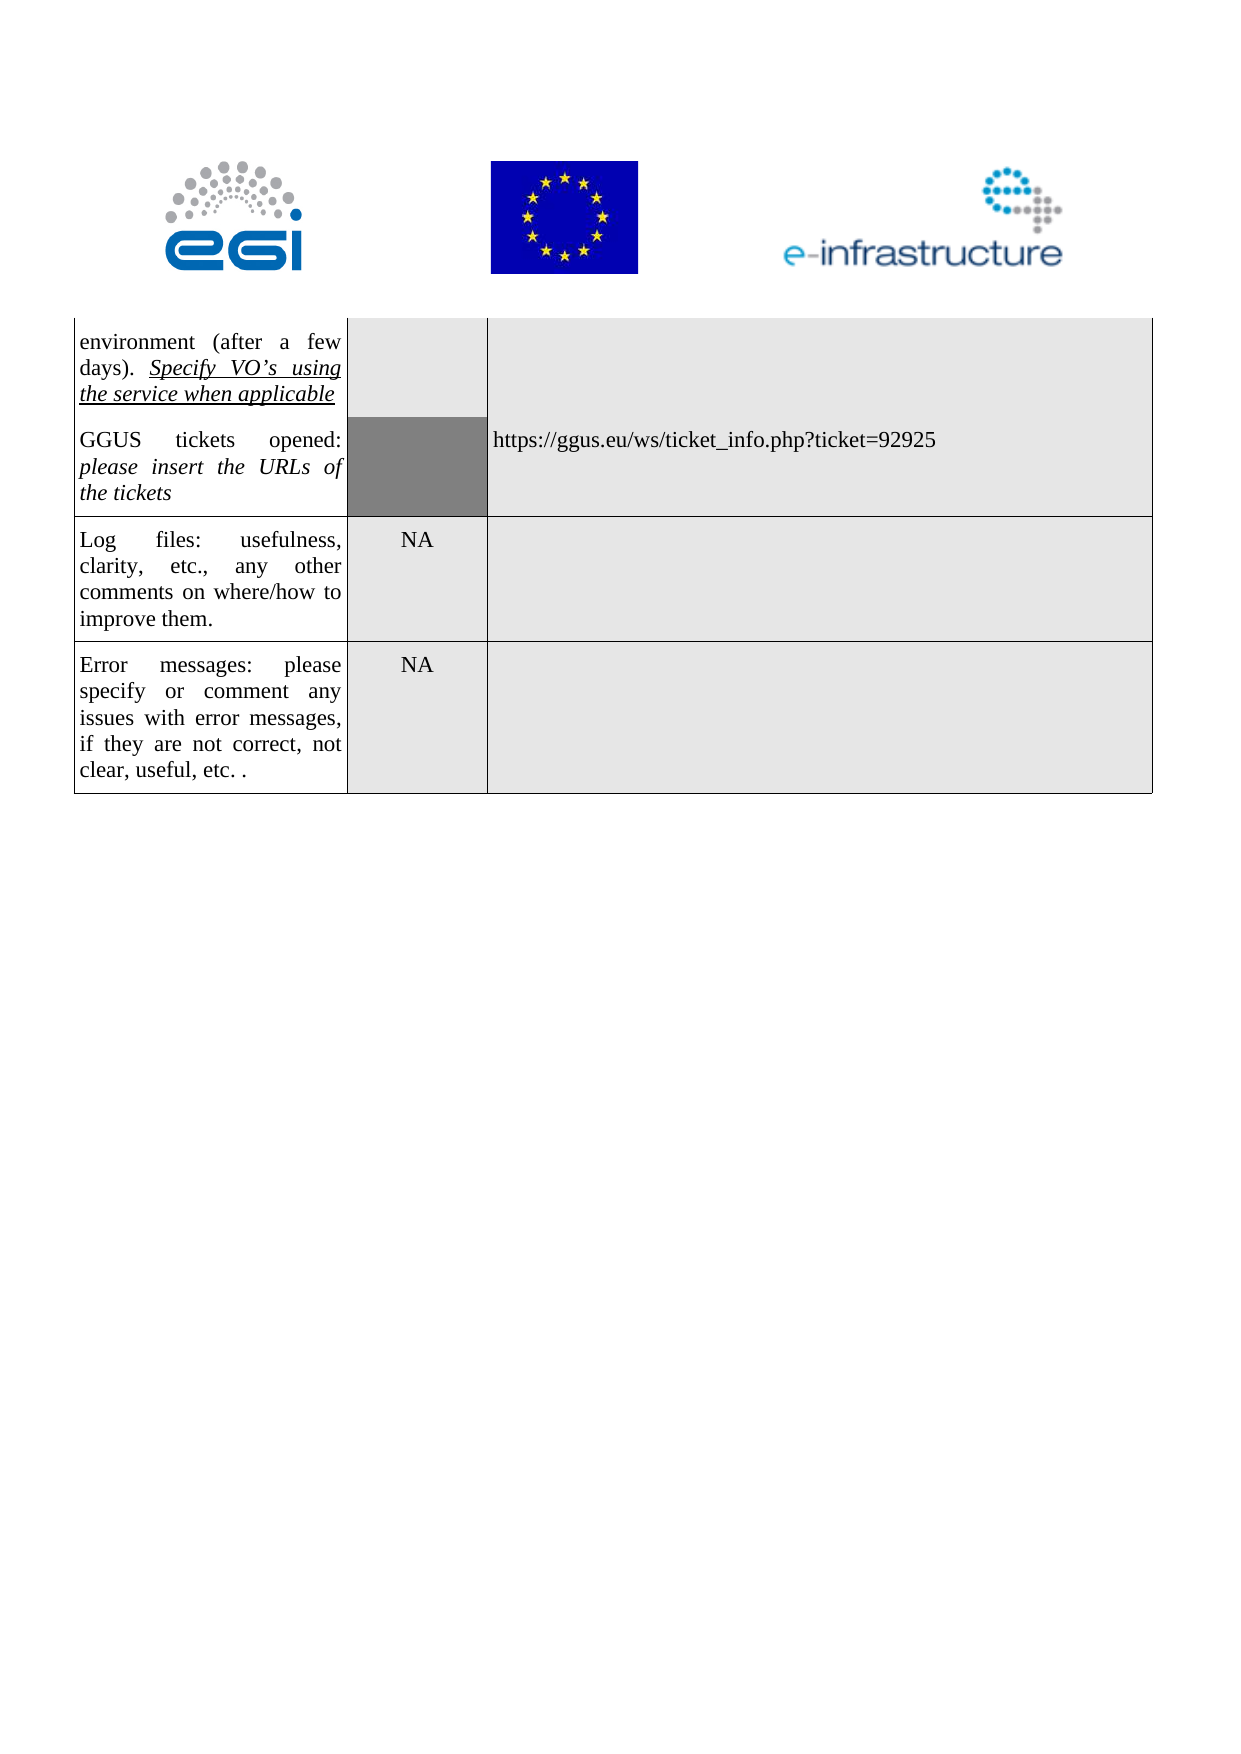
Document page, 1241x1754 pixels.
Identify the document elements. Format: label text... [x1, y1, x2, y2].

table_cell [488, 517, 1152, 641]
table_cell NA [348, 517, 487, 641]
table_cell [488, 318, 1152, 417]
table_cell GGUS tickets opened: please insert the URLs of the tickets [75, 417, 347, 516]
table_cell Error messages: please specify or comment any issues with error messages, if they are not correct, not clear, useful, etc. . [75, 642, 347, 793]
table_cell environment (after a few days). Specify VO’s using the service when applicable [75, 318, 347, 417]
table_cell NA [348, 642, 487, 793]
table_cell [348, 417, 487, 516]
table_cell [348, 318, 487, 417]
picture [490, 161, 639, 274]
table_cell https://ggus.eu/ws/ticket_info.php?ticket=92925 [488, 417, 1152, 516]
table_cell Log files: usefulness, clarity, etc., any other comments on where/how to improve them. [75, 517, 347, 641]
picture [777, 161, 1070, 274]
picture [164, 161, 303, 272]
table_cell [488, 642, 1152, 793]
